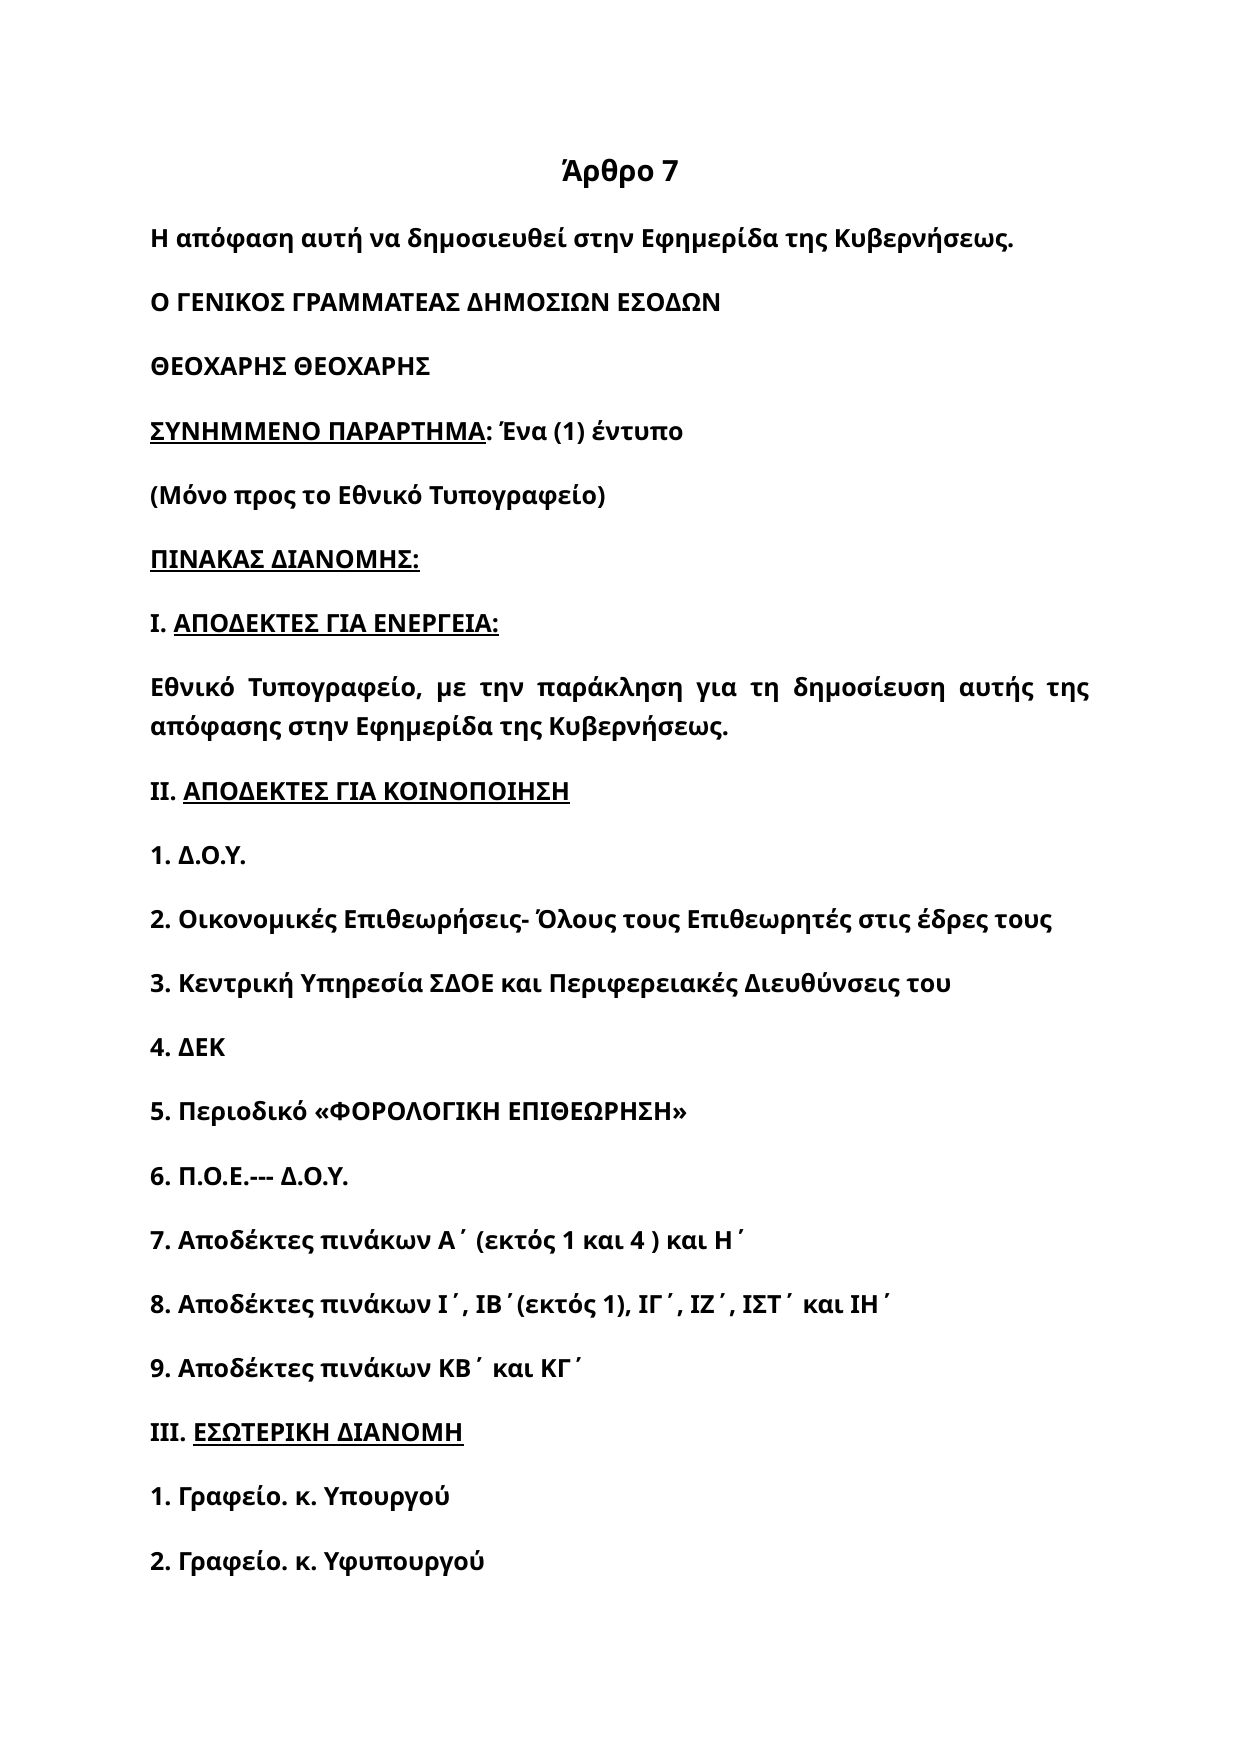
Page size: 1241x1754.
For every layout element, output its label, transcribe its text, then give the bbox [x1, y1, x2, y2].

text ΘΕΟΧΑΡΗΣ ΘΕΟΧΑΡΗΣ [150, 349, 1090, 383]
text 1. Γραφείο. κ. Υπουργού [150, 1479, 1090, 1513]
text Ι. ΑΠΟΔΕΚΤΕΣ ΓΙΑ ΕΝΕΡΓΕΙΑ: [150, 606, 1090, 640]
text 4. ΔΕΚ [150, 1030, 1090, 1064]
text Ο ΓΕΝΙΚΟΣ ΓΡΑΜΜΑΤΕΑΣ ΔΗΜΟΣΙΩΝ ΕΣΟΔΩΝ [150, 285, 1090, 319]
subtitle Άρθρο 7 [150, 150, 1090, 190]
text 8. Αποδέκτες πινάκων Ι΄, ΙΒ΄(εκτός 1), ΙΓ΄, ΙΖ΄, ΙΣΤ΄ και ΙΗ΄ [150, 1286, 1090, 1321]
text 5. Περιοδικό «ΦΟΡΟΛΟΓΙΚΗ ΕΠΙΘΕΩΡΗΣΗ» [150, 1094, 1090, 1128]
text ΣΥΝΗΜΜΕΝΟ ΠΑΡΑΡΤΗΜΑ: Ένα (1) έντυπο [150, 413, 1090, 447]
text 2. Οικονομικές Επιθεωρήσεις- Όλους τους Επιθεωρητές στις έδρες τους [150, 901, 1090, 936]
text 7. Αποδέκτες πινάκων Α΄ (εκτός 1 και 4 ) και Η΄ [150, 1222, 1090, 1256]
text ΙΙΙ. ΕΣΩΤΕΡΙΚΗ ΔΙΑΝΟΜΗ [150, 1415, 1090, 1449]
text 1. Δ.Ο.Υ. [150, 837, 1090, 871]
text Εθνικό Τυπογραφείο, με την παράκληση για τη δημοσίευση αυτής της απόφασης στην Εφημερίδα της Κυβερνήσεως. [150, 670, 1090, 743]
text (Μόνο προς το Εθνικό Τυπογραφείο) [150, 477, 1090, 511]
text ΠΙΝΑΚΑΣ ΔΙΑΝΟΜΗΣ: [150, 541, 1090, 576]
text 9. Αποδέκτες πινάκων ΚΒ΄ και ΚΓ΄ [150, 1351, 1090, 1385]
text Η απόφαση αυτή να δημοσιευθεί στην Εφημερίδα της Κυβερνήσεως. [150, 221, 1090, 255]
text ΙΙ. ΑΠΟΔΕΚΤΕΣ ΓΙΑ ΚΟΙΝΟΠΟΙΗΣΗ [150, 773, 1090, 807]
text 3. Κεντρική Υπηρεσία ΣΔΟΕ και Περιφερειακές Διευθύνσεις του [150, 966, 1090, 1000]
text 6. Π.Ο.Ε.--- Δ.Ο.Υ. [150, 1158, 1090, 1192]
text 2. Γραφείο. κ. Υφυπουργού [150, 1543, 1090, 1577]
